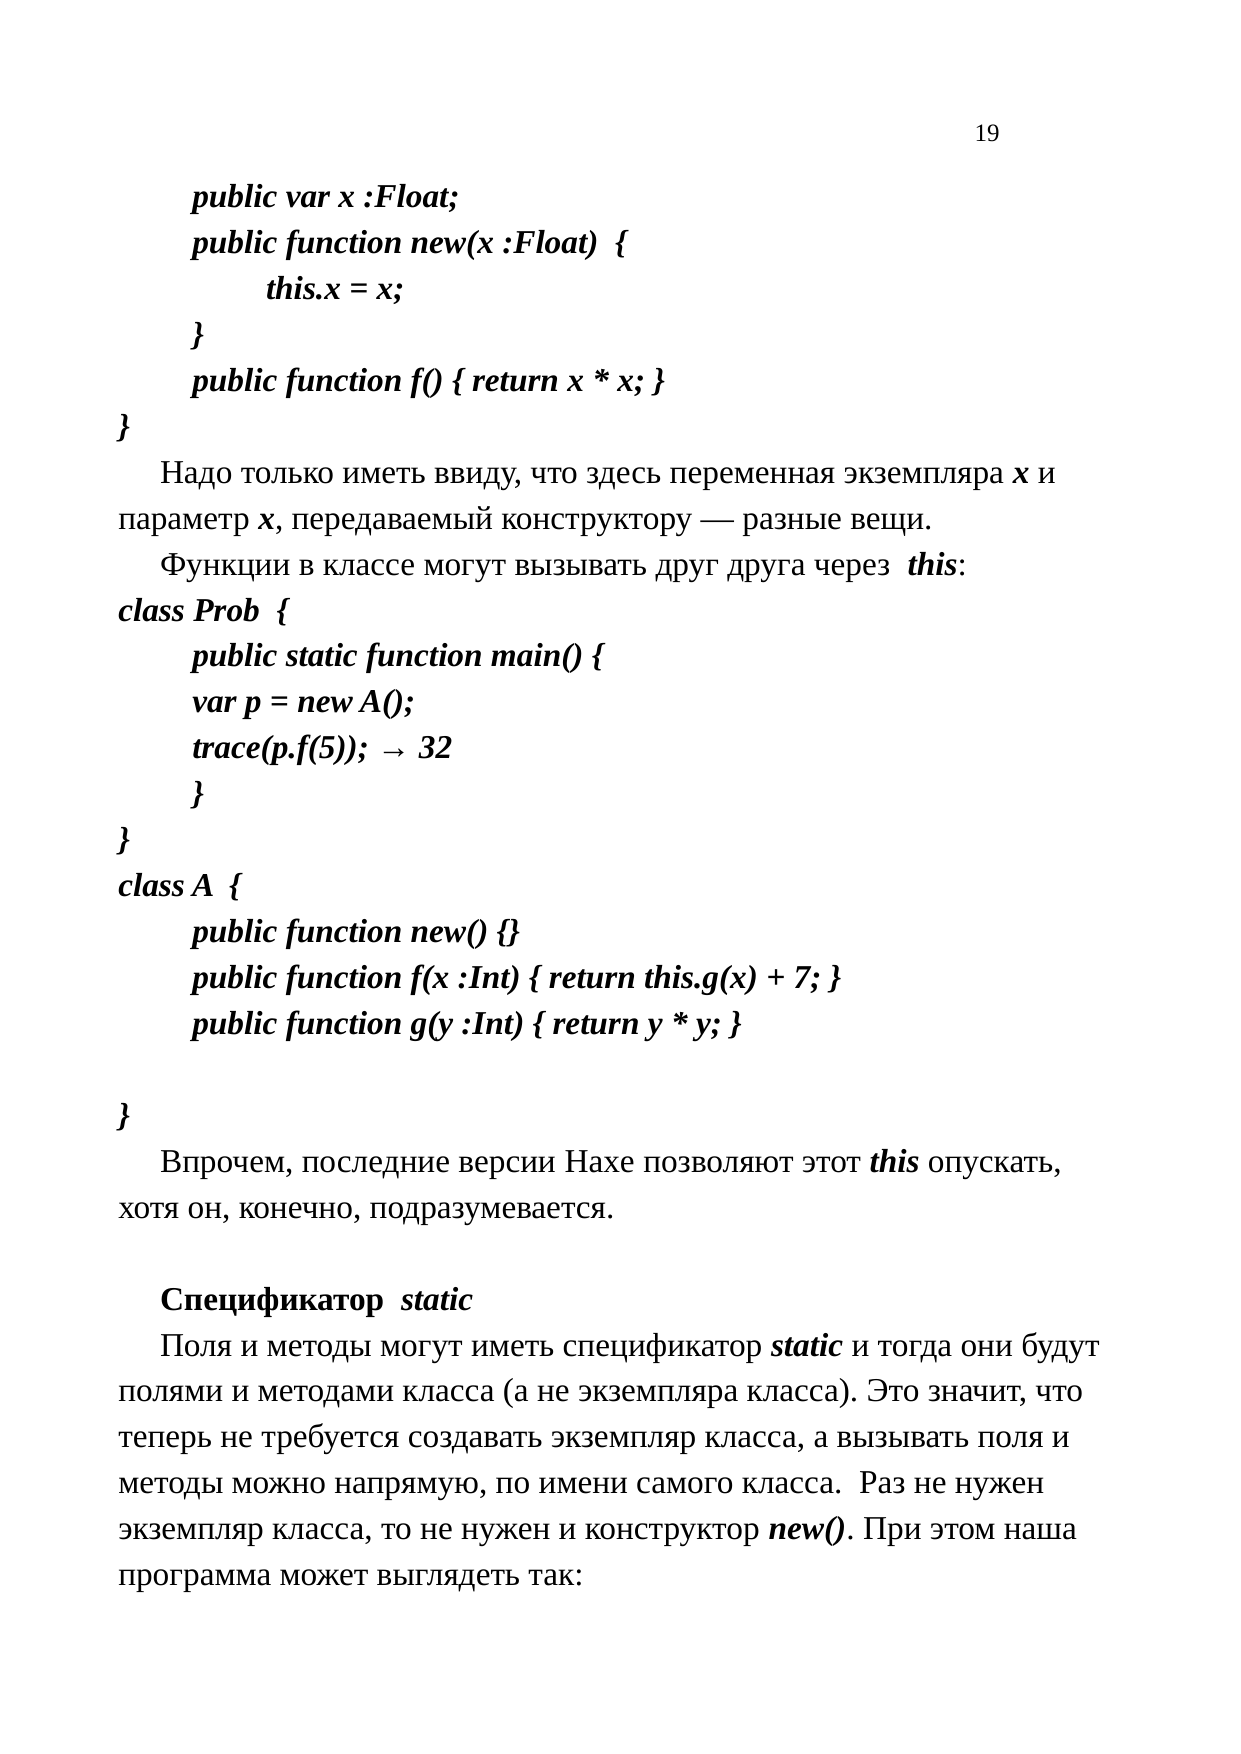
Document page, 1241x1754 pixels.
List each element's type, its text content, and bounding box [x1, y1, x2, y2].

text public function g(y :Int) { return y * y; } [118, 1003, 1122, 1042]
text public function f() { return x * x; } [118, 360, 1122, 398]
text } [118, 406, 1122, 444]
text public static function main() { [118, 636, 1122, 674]
text } [118, 314, 1122, 352]
text public function new() {} [118, 911, 1122, 950]
text public var x :Float; [118, 176, 1122, 215]
text Спецификатор static [118, 1279, 1122, 1317]
text this.x = x; [118, 268, 1122, 307]
text public function new(x :Float) { [118, 222, 1122, 261]
text Впрочем, последние версии Haxe позволяют этот this опускать, хотя он, конечно, подразумевается. [118, 1141, 1122, 1225]
text } [118, 773, 1122, 812]
text Поля и методы могут иметь спецификатор static и тогда они будут полями и методами класса (а не экземпляра класса). Это значит, что теперь не требуется создавать экземпляр класса, а вызывать поля и методы можно напрямую, по имени самого класса. Раз не нужен экземпляр класса, то не нужен и конструктор new(). При этом наша программа может выглядеть так: [118, 1325, 1122, 1593]
text trace(p.f(5)); → 32 [118, 728, 1122, 766]
text } [118, 819, 1122, 858]
text public function f(x :Int) { return this.g(x) + 7; } [118, 957, 1122, 996]
text } [118, 1095, 1122, 1133]
text class Prob { [118, 590, 1122, 628]
text var p = new A(); [118, 682, 1122, 720]
text class A { [118, 865, 1122, 904]
text Надо только иметь ввиду, что здесь переменная экземпляра x и параметр x, передаваемый конструктору — разные вещи. [118, 452, 1122, 536]
text Функции в классе могут вызывать друг друга через this: [118, 544, 1122, 582]
